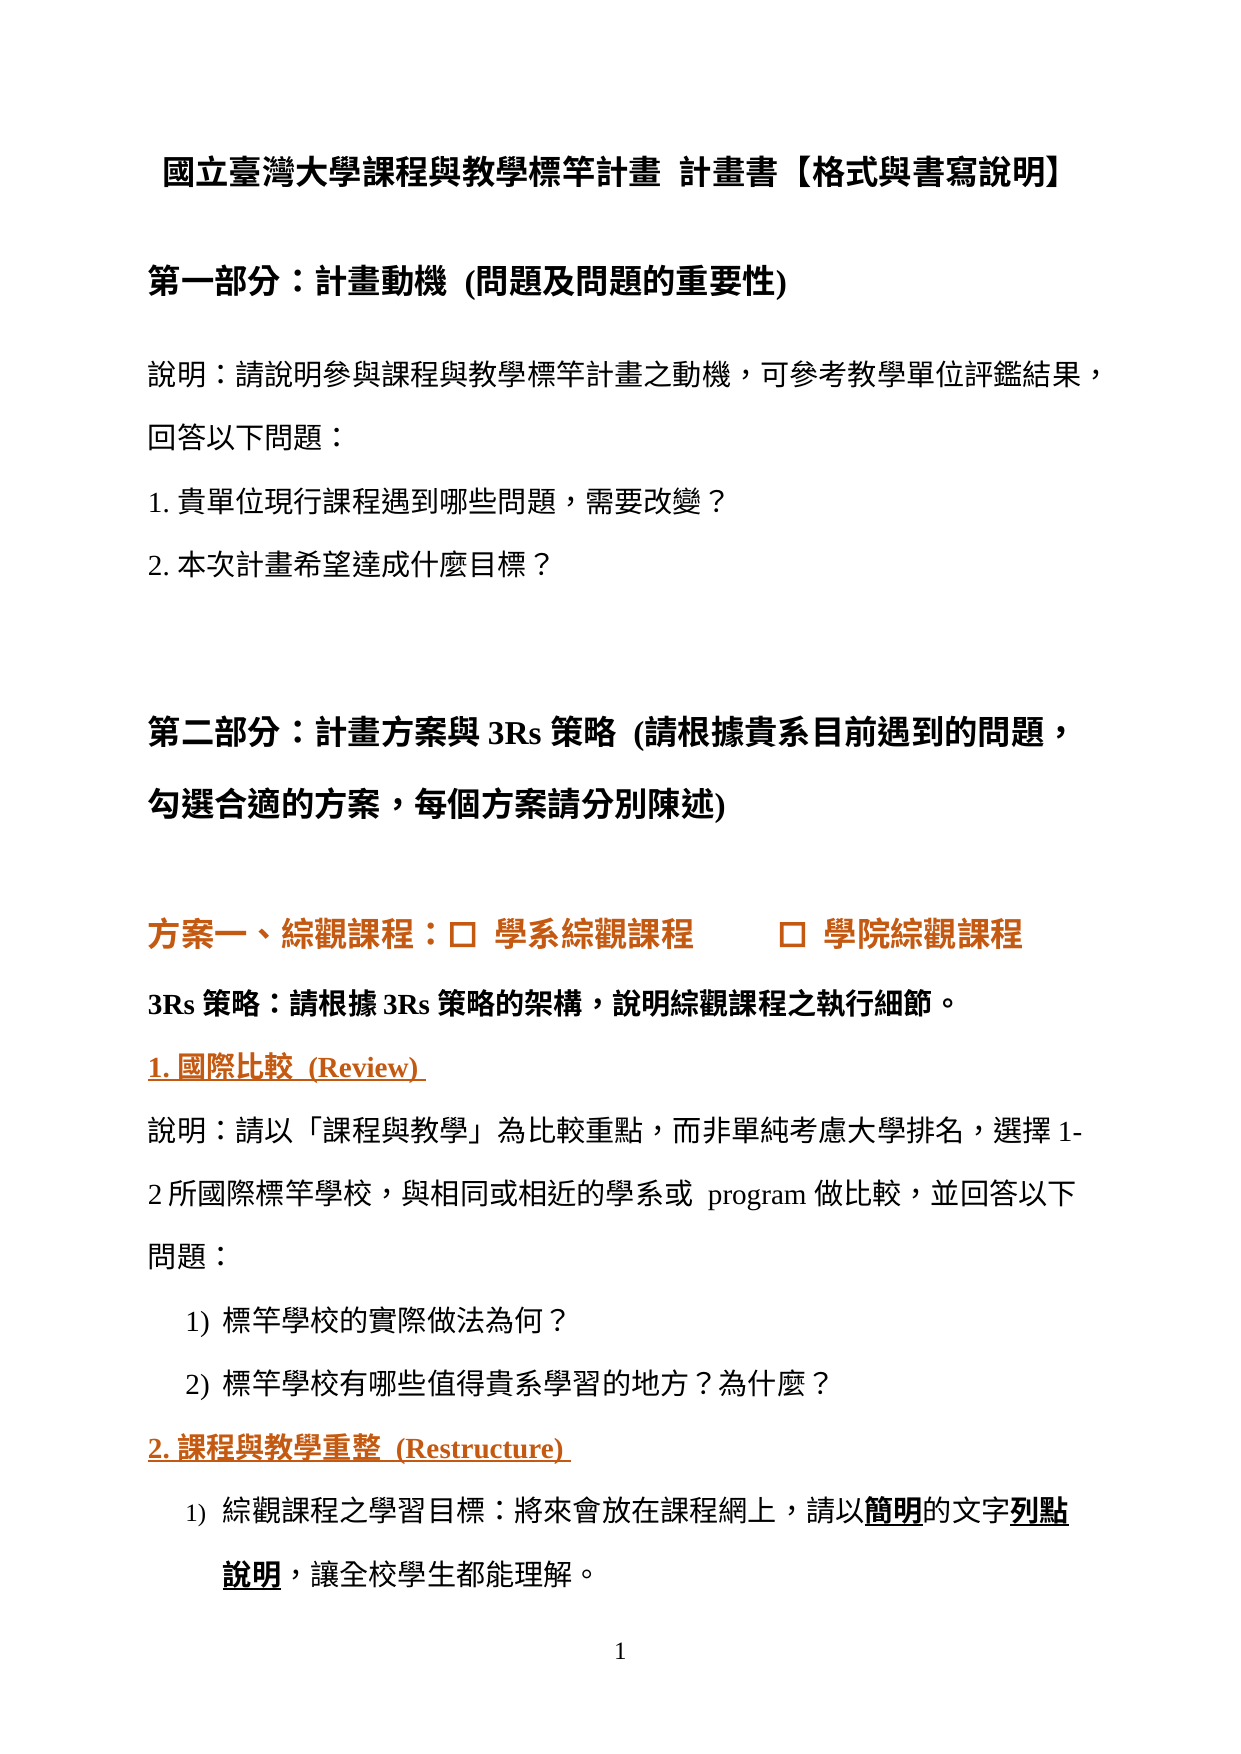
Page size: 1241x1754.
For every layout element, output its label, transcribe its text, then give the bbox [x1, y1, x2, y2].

list 標竿學校的實際做法為何？ [185, 1297, 1092, 1340]
text 2. 本次計畫希望達成什麼目標？ [148, 542, 1092, 584]
text 3Rs 策略：請根據3Rs 策略的架構，說明綜觀課程之執行細節。 [148, 980, 1092, 1023]
list 綜觀課程之學習目標：將來會放在課程網上，請以簡明的文字列點說明，讓全校學生都能理解。 [185, 1488, 1092, 1593]
text 說明：請以「課程與教學」為比較重點，而非單純考慮大學排名，選擇1-2所國際標竿學校，與相同或相近的學系或 program 做比較，並回答以下問題： [148, 1107, 1092, 1276]
list 標竿學校有哪些值得貴系學習的地方？為什麼？ [185, 1361, 1092, 1403]
text 第二部分：計畫方案與3Rs 策略 (請根據貴系目前遇到的問題，勾選合適的方案，每個方案請分別陳述) [148, 706, 1092, 826]
text 1. 貴單位現行課程遇到哪些問題，需要改變？ [148, 478, 1092, 521]
text 2. 課程與教學重整 (Restructure) [148, 1424, 1092, 1467]
text 1. 國際比較 (Review) [148, 1044, 1092, 1086]
text 第一部分：計畫動機 (問題及問題的重要性) [148, 255, 1092, 303]
text 國立臺灣大學課程與教學標竿計畫 計畫書【格式與書寫說明】 [148, 146, 1092, 194]
text 說明：請說明參與課程與教學標竿計畫之動機，可參考教學單位評鑑結果，回答以下問題： [148, 352, 1092, 457]
text 方案一、綜觀課程： 學系綜觀課程  學院綜觀課程 [148, 908, 1092, 956]
